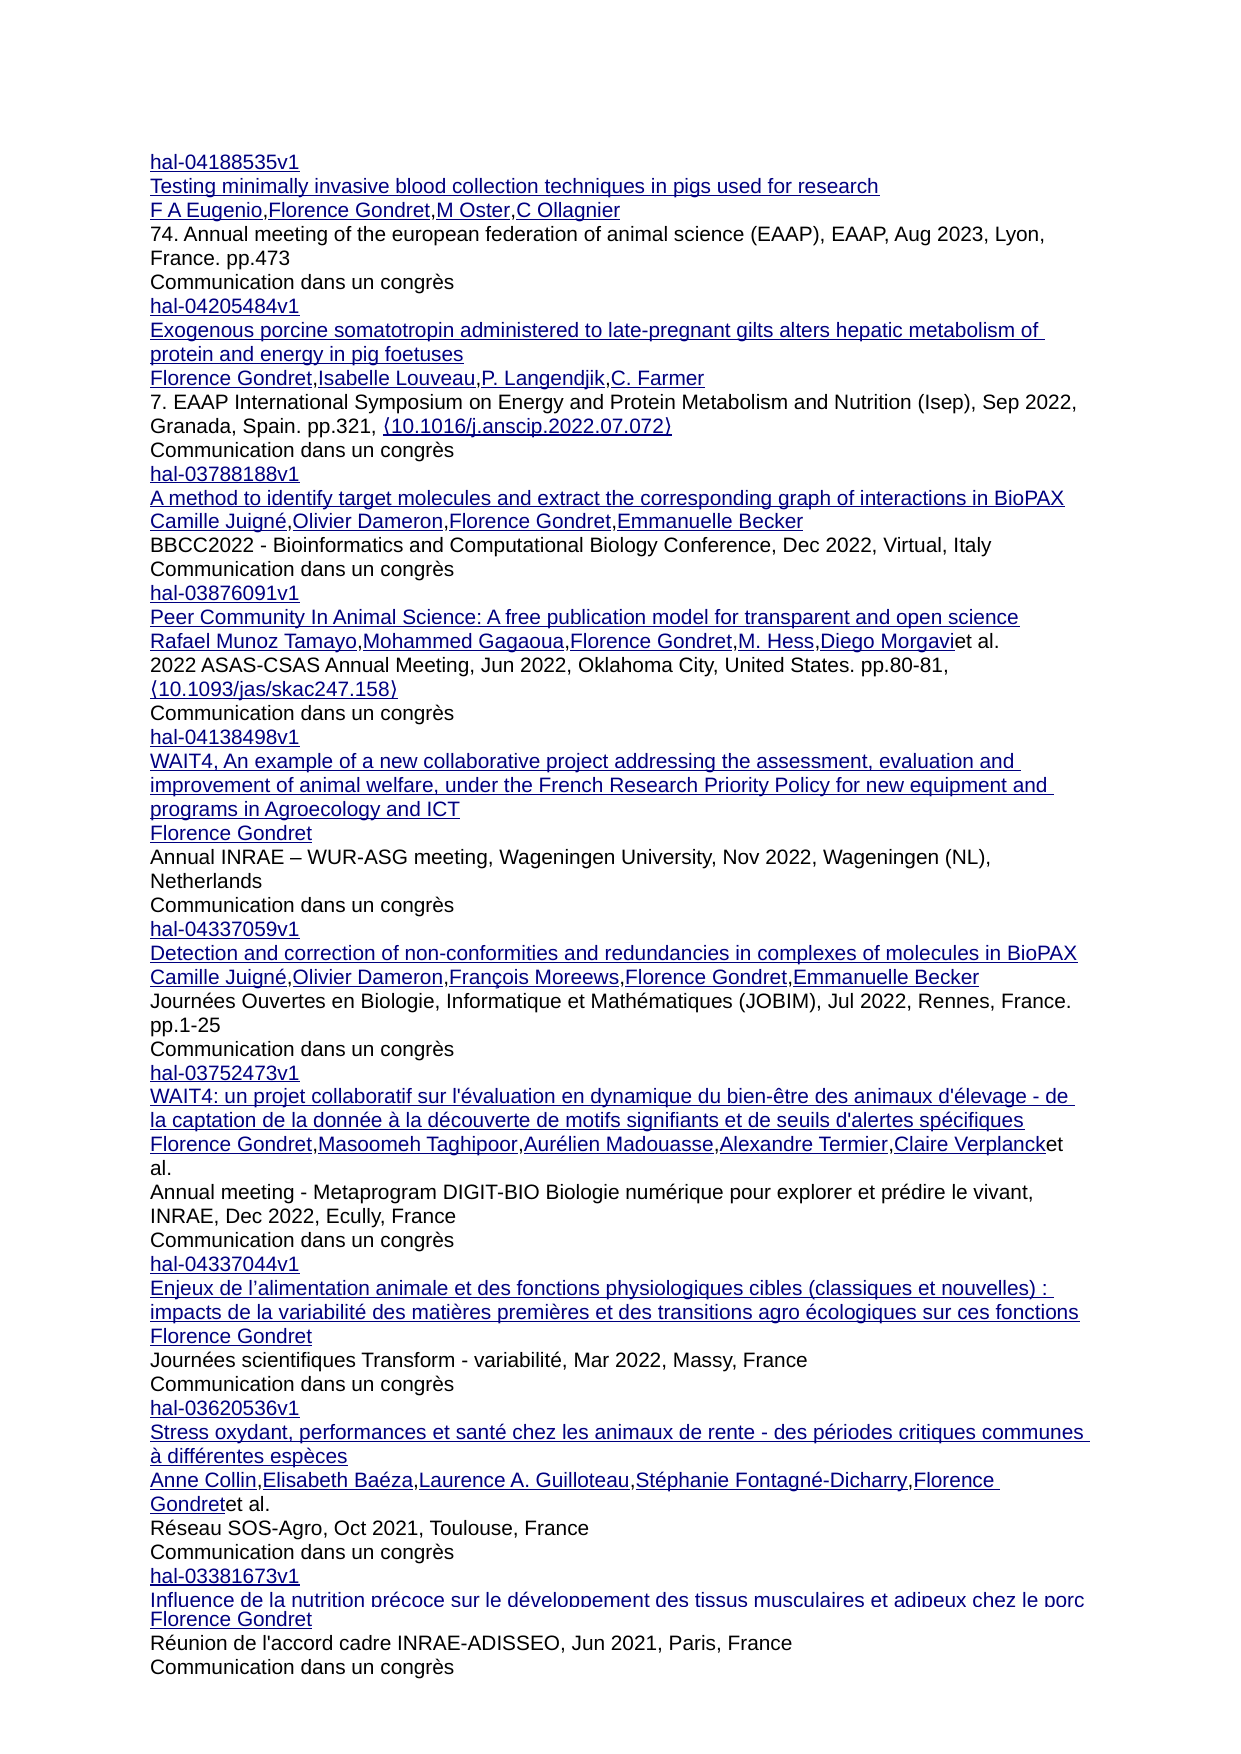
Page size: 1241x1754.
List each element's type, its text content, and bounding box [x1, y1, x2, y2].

table_cell Peer Community In Animal Science: A free publication model for transparent and open science Rafael Munoz Tamayo,Mohammed Gagaoua,Florence Gondret,M. Hess,Diego Morgaviet al. 2022 ASAS-CSAS Annual Meeting, Jun 2022, Oklahoma City, United States. pp.80-81, ⟨10.1093/jas/skac247.158⟩ Communication dans un congrès hal-04138498v1 [150, 605, 1090, 749]
table_cell Exogenous porcine somatotropin administered to late-pregnant gilts alters hepatic metabolism of protein and energy in pig foetuses Florence Gondret,Isabelle Louveau,P. Langendjik,C. Farmer 7. EAAP International Symposium on Energy and Protein Metabolism and Nutrition (Isep), Sep 2022, Granada, Spain. pp.321, ⟨10.1016/j.anscip.2022.07.072⟩ Communication dans un congrès hal-03788188v1 [150, 318, 1090, 485]
table_cell hal-04188535v1 [150, 150, 1090, 174]
table_cell Enjeux de l’alimentation animale et des fonctions physiologiques cibles (classiques et nouvelles) : impacts de la variabilité des matières premières et des transitions agro écologiques sur ces fonctions Florence Gondret Journées scientifiques Transform - variabilité, Mar 2022, Massy, France Communication dans un congrès hal-03620536v1 [150, 1276, 1090, 1420]
table_cell WAIT4: un projet collaboratif sur l'évaluation en dynamique du bien-être des animaux d'élevage - de la captation de la donnée à la découverte de motifs signifiants et de seuils d'alertes spécifiques Florence Gondret,Masoomeh Taghipoor,Aurélien Madouasse,Alexandre Termier,Claire Verplancket al. Annual meeting - Metaprogram DIGIT-BIO Biologie numérique pour explorer et prédire le vivant, INRAE, Dec 2022, Ecully, France Communication dans un congrès hal-04337044v1 [150, 1084, 1090, 1276]
table_cell Detection and correction of non-conformities and redundancies in complexes of molecules in BioPAX Camille Juigné,Olivier Dameron,François Moreews,Florence Gondret,Emmanuelle Becker Journées Ouvertes en Biologie, Informatique et Mathématiques (JOBIM), Jul 2022, Rennes, France. pp.1-25 Communication dans un congrès hal-03752473v1 [150, 941, 1090, 1084]
table_cell Testing minimally invasive blood collection techniques in pigs used for research F A Eugenio,Florence Gondret,M Oster,C Ollagnier 74. Annual meeting of the european federation of animal science (EAAP), EAAP, Aug 2023, Lyon, France. pp.473 Communication dans un congrès hal-04205484v1 [150, 174, 1090, 318]
table_cell Influence de la nutrition précoce sur le développement des tissus musculaires et adipeux chez le porc Florence Gondret Réunion de l'accord cadre INRAE-ADISSEO, Jun 2021, Paris, France Communication dans un congrès [150, 1588, 1090, 1679]
table_cell Stress oxydant, performances et santé chez les animaux de rente - des périodes critiques communes [150, 1420, 1090, 1441]
table_cell A method to identify target molecules and extract the corresponding graph of interactions in BioPAX Camille Juigné,Olivier Dameron,Florence Gondret,Emmanuelle Becker BBCC2022 - Bioinformatics and Computational Biology Conference, Dec 2022, Virtual, Italy Communication dans un congrès hal-03876091v1 [150, 485, 1090, 605]
table_cell WAIT4, An example of a new collaborative project addressing the assessment, evaluation and improvement of animal welfare, under the French Research Priority Policy for new equipment and programs in Agroecology and ICT Florence Gondret Annual INRAE – WUR-ASG meeting, Wageningen University, Nov 2022, Wageningen (NL), Netherlands Communication dans un congrès hal-04337059v1 [150, 749, 1090, 941]
table_cell à différentes espèces Anne Collin,Elisabeth Baéza,Laurence A. Guilloteau,Stéphanie Fontagné-Dicharry,Florence Gondretet al. Réseau SOS-Agro, Oct 2021, Toulouse, France Communication dans un congrès hal-03381673v1 [150, 1442, 1090, 1587]
